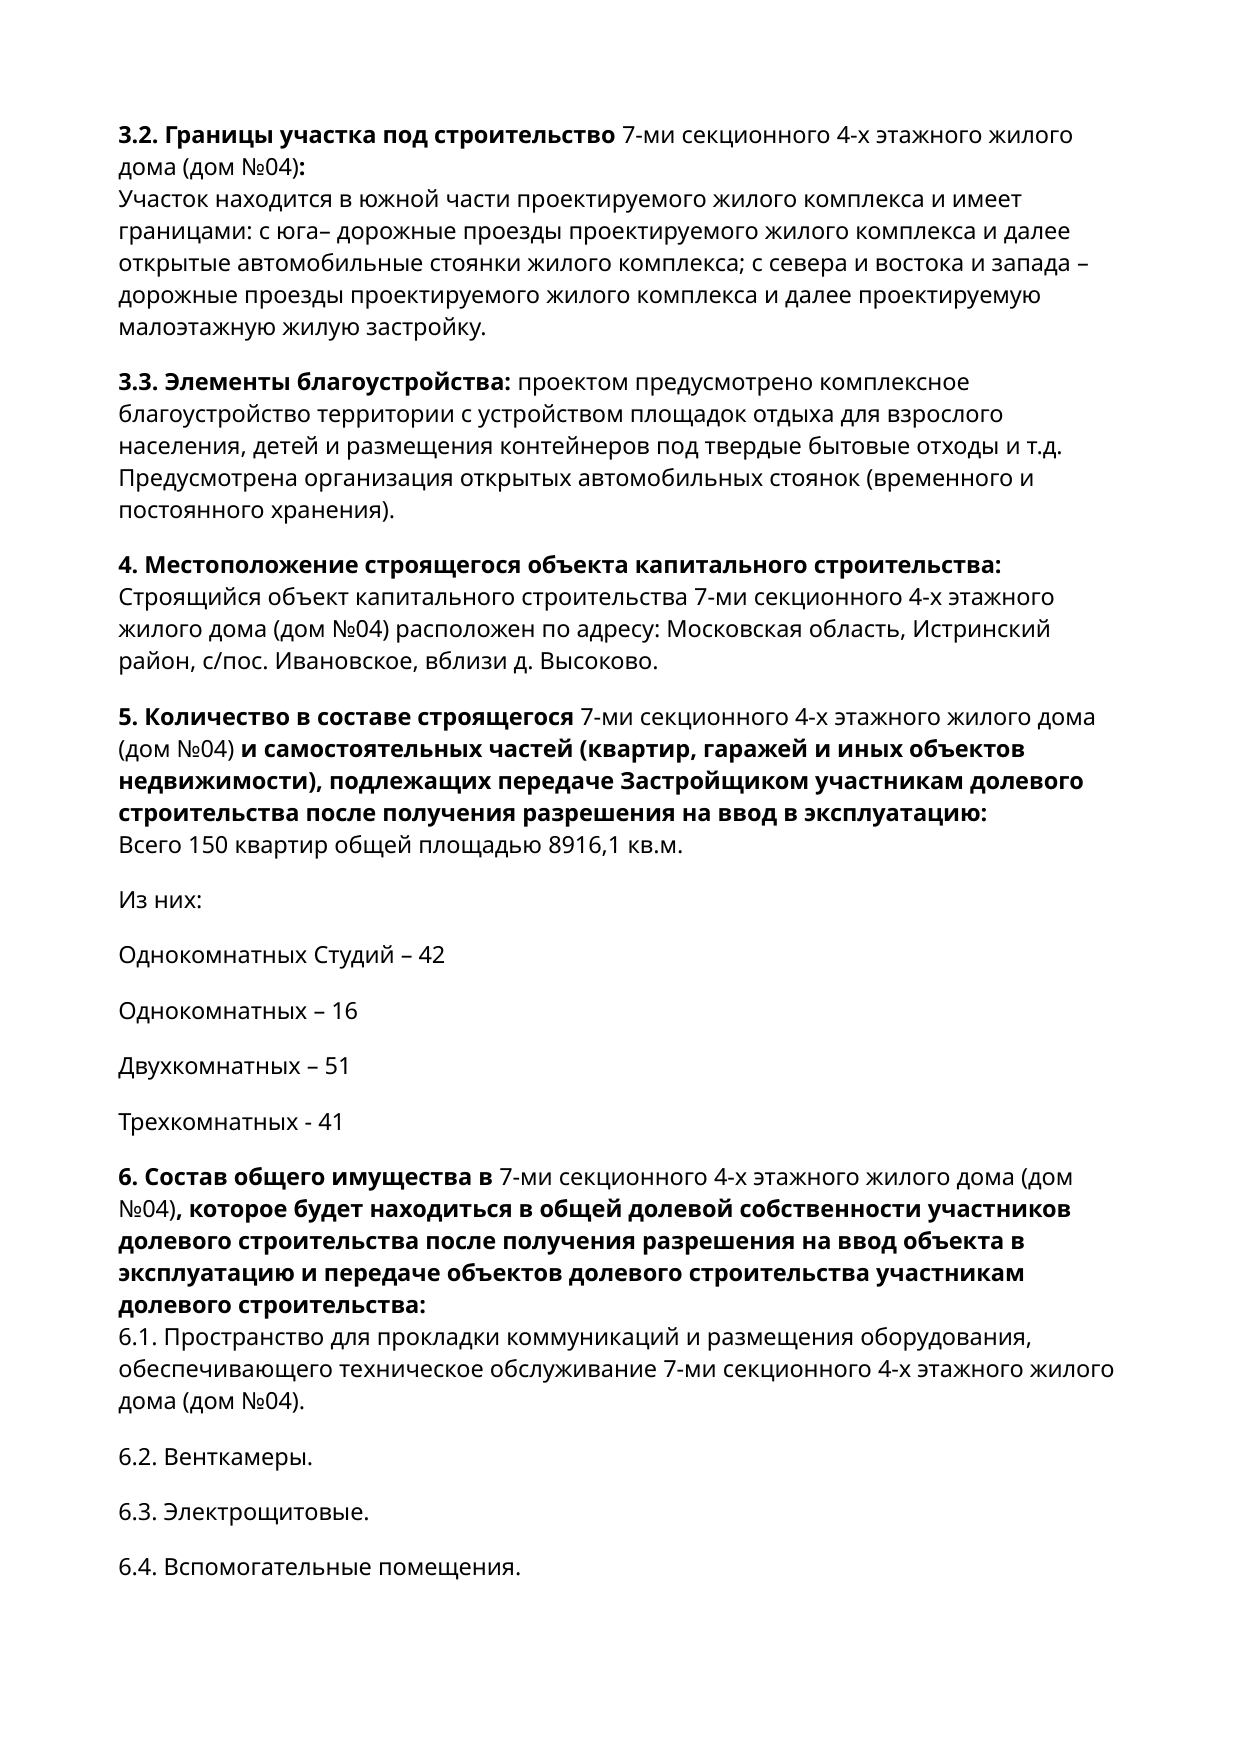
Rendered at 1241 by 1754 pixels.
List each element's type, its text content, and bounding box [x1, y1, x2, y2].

text 6.1. Пространство для прокладки коммуникаций и размещения оборудования, обеспечивающего техническое обслуживание 7-ми секционного 4-х этажного жилого дома (дом №04). [118, 1320, 1122, 1416]
text Двухкомнатных – 51 [118, 1050, 1122, 1082]
text 4. Местоположение строящегося объекта капитального строительства: [118, 549, 1122, 581]
text 6.3. Электрощитовые. [118, 1495, 1122, 1527]
text 3.2. Границы участка под строительство 7-ми секционного 4-х этажного жилого дома (дом №04): [118, 118, 1122, 182]
text 6.2. Венткамеры. [118, 1440, 1122, 1472]
text Предусмотрена организация открытых автомобильных стоянок (временного и постоянного хранения). [118, 461, 1122, 525]
text Всего 150 квартир общей площадью 8916,1 кв.м. [118, 828, 1122, 860]
text Из них: [118, 883, 1122, 915]
text Трехкомнатных - 41 [118, 1105, 1122, 1137]
text Однокомнатных Студий – 42 [118, 939, 1122, 971]
text Участок находится в южной части проектируемого жилого комплекса и имеет границами: с юга– дорожные проезды проектируемого жилого комплекса и далее открытые автомобильные стоянки жилого комплекса; с севера и востока и запада – дорожные проезды проектируемого жилого комплекса и далее проектируемую малоэтажную жилую застройку. [118, 182, 1122, 342]
text Однокомнатных – 16 [118, 994, 1122, 1026]
text 6.4. Вспомогательные помещения. [118, 1551, 1122, 1583]
text 6. Состав общего имущества в 7-ми секционного 4-х этажного жилого дома (дом №04), которое будет находиться в общей долевой собственности участников долевого строительства после получения разрешения на ввод объекта в эксплуатацию и передаче объектов долевого строительства участникам долевого строительства: [118, 1161, 1122, 1320]
text 5. Количество в составе строящегося 7-ми секционного 4-х этажного жилого дома (дом №04) и самостоятельных частей (квартир, гаражей и иных объектов недвижимости), подлежащих передаче Застройщиком участникам долевого строительства после получения разрешения на ввод в эксплуатацию: [118, 700, 1122, 828]
text 3.3. Элементы благоустройства: проектом предусмотрено комплексное благоустройство территории с устройством площадок отдыха для взрослого населения, детей и размещения контейнеров под твердые бытовые отходы и т.д. [118, 365, 1122, 461]
text Строящийся объект капитального строительства 7-ми секционного 4-х этажного жилого дома (дом №04) расположен по адресу: Московская область, Истринский район, с/пос. Ивановское, вблизи д. Высоково. [118, 581, 1122, 677]
